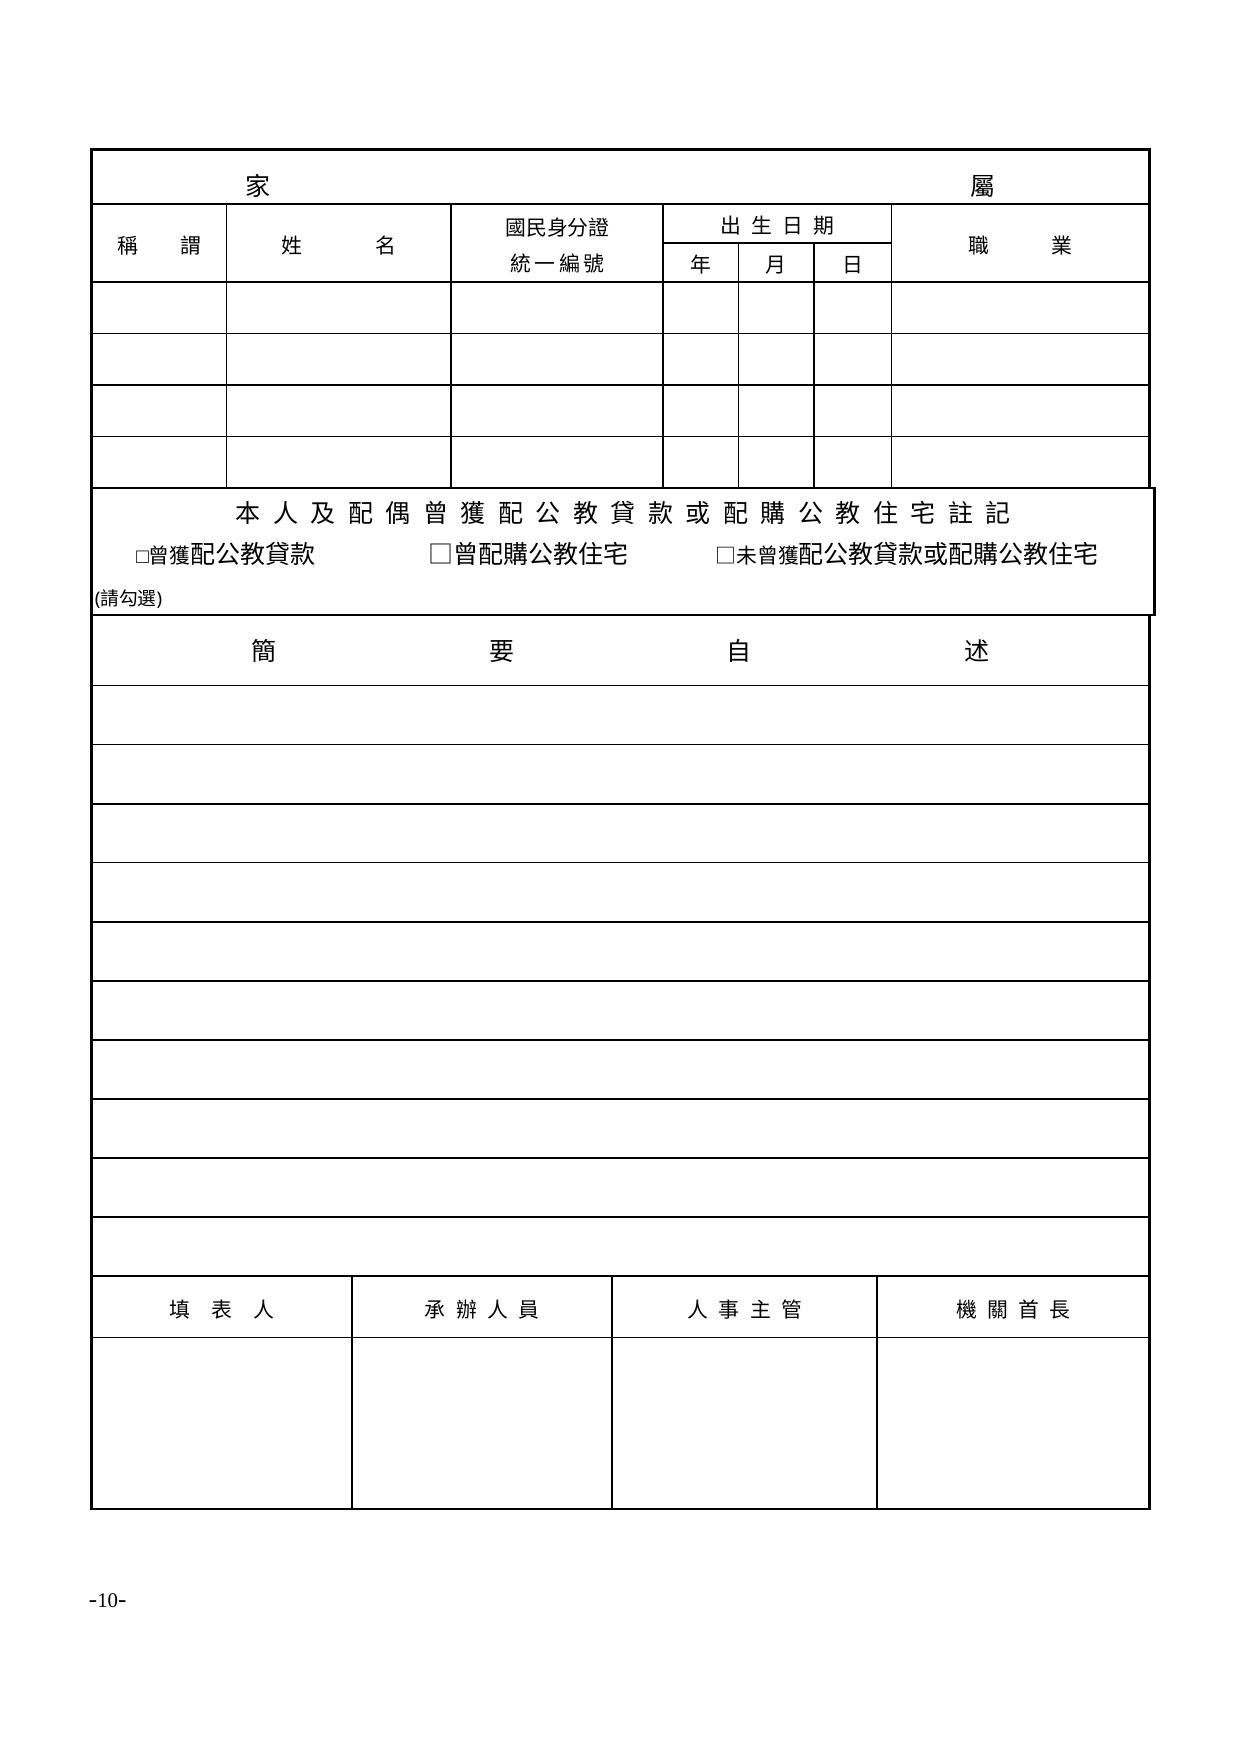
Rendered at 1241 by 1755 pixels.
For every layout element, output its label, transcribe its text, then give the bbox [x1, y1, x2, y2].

table_cell [227, 386, 450, 436]
table_cell [892, 283, 1148, 333]
table_cell 承 辦 人 員 [353, 1277, 611, 1336]
table_cell [452, 283, 662, 333]
table_cell [93, 1041, 1148, 1098]
table_cell [452, 334, 662, 384]
table_cell [93, 386, 226, 436]
table_cell 簡 要 自 述 [93, 616, 1148, 685]
table_cell [815, 283, 891, 333]
table_cell 填 表 人 [93, 1277, 351, 1336]
table_cell 本 人 及 配 偶 曾 獲 配 公 教 貸 款 或 配 購 公 教 住 宅 註 記 □曾獲配公教貸款 □曾配購公教住宅 □未曾獲配公教貸款或配購公教住宅 (請勾選) [93, 489, 1153, 614]
table_cell [613, 1338, 876, 1508]
table_cell [452, 437, 662, 487]
table_cell 人 事 主 管 [613, 1277, 876, 1336]
table_cell [452, 386, 662, 436]
table_cell [739, 283, 813, 333]
table_cell [93, 1159, 1148, 1216]
table_cell [892, 334, 1148, 384]
table_cell [93, 982, 1148, 1039]
table_cell 國民身分證 統一編號 [452, 205, 662, 281]
table_cell [815, 386, 891, 436]
table_cell [227, 437, 450, 487]
table_cell [892, 437, 1148, 487]
table_header 家 屬 [93, 151, 1148, 203]
table_cell [227, 283, 450, 333]
table_cell [353, 1338, 611, 1508]
table_cell [93, 334, 226, 384]
table_cell [93, 745, 1148, 803]
table_cell [93, 686, 1148, 744]
table_cell 年 [664, 244, 738, 281]
table_cell [93, 863, 1148, 921]
table_cell [664, 437, 738, 487]
table_cell 出 生 日 期 [664, 205, 891, 242]
table_cell [227, 334, 450, 384]
table_cell 日 [815, 244, 891, 281]
table_cell [93, 283, 226, 333]
table_cell [664, 386, 738, 436]
table_cell [93, 923, 1148, 980]
table_cell [739, 437, 813, 487]
table_cell [815, 334, 891, 384]
table_cell [664, 334, 738, 384]
table_cell 月 [739, 244, 813, 281]
table_cell [664, 283, 738, 333]
table_cell 姓 名 [227, 205, 450, 281]
table_cell [93, 1218, 1148, 1275]
table_cell [815, 437, 891, 487]
table_cell [892, 386, 1148, 436]
table_cell [739, 334, 813, 384]
table_cell [878, 1338, 1148, 1508]
table_cell 職 業 [892, 205, 1148, 281]
table_cell [93, 805, 1148, 862]
table_cell [93, 1338, 351, 1508]
table_cell 稱 謂 [93, 205, 226, 281]
table_cell [93, 1100, 1148, 1157]
table_cell [93, 437, 226, 487]
table_cell 機 關 首 長 [878, 1277, 1148, 1336]
table_cell [739, 386, 813, 436]
